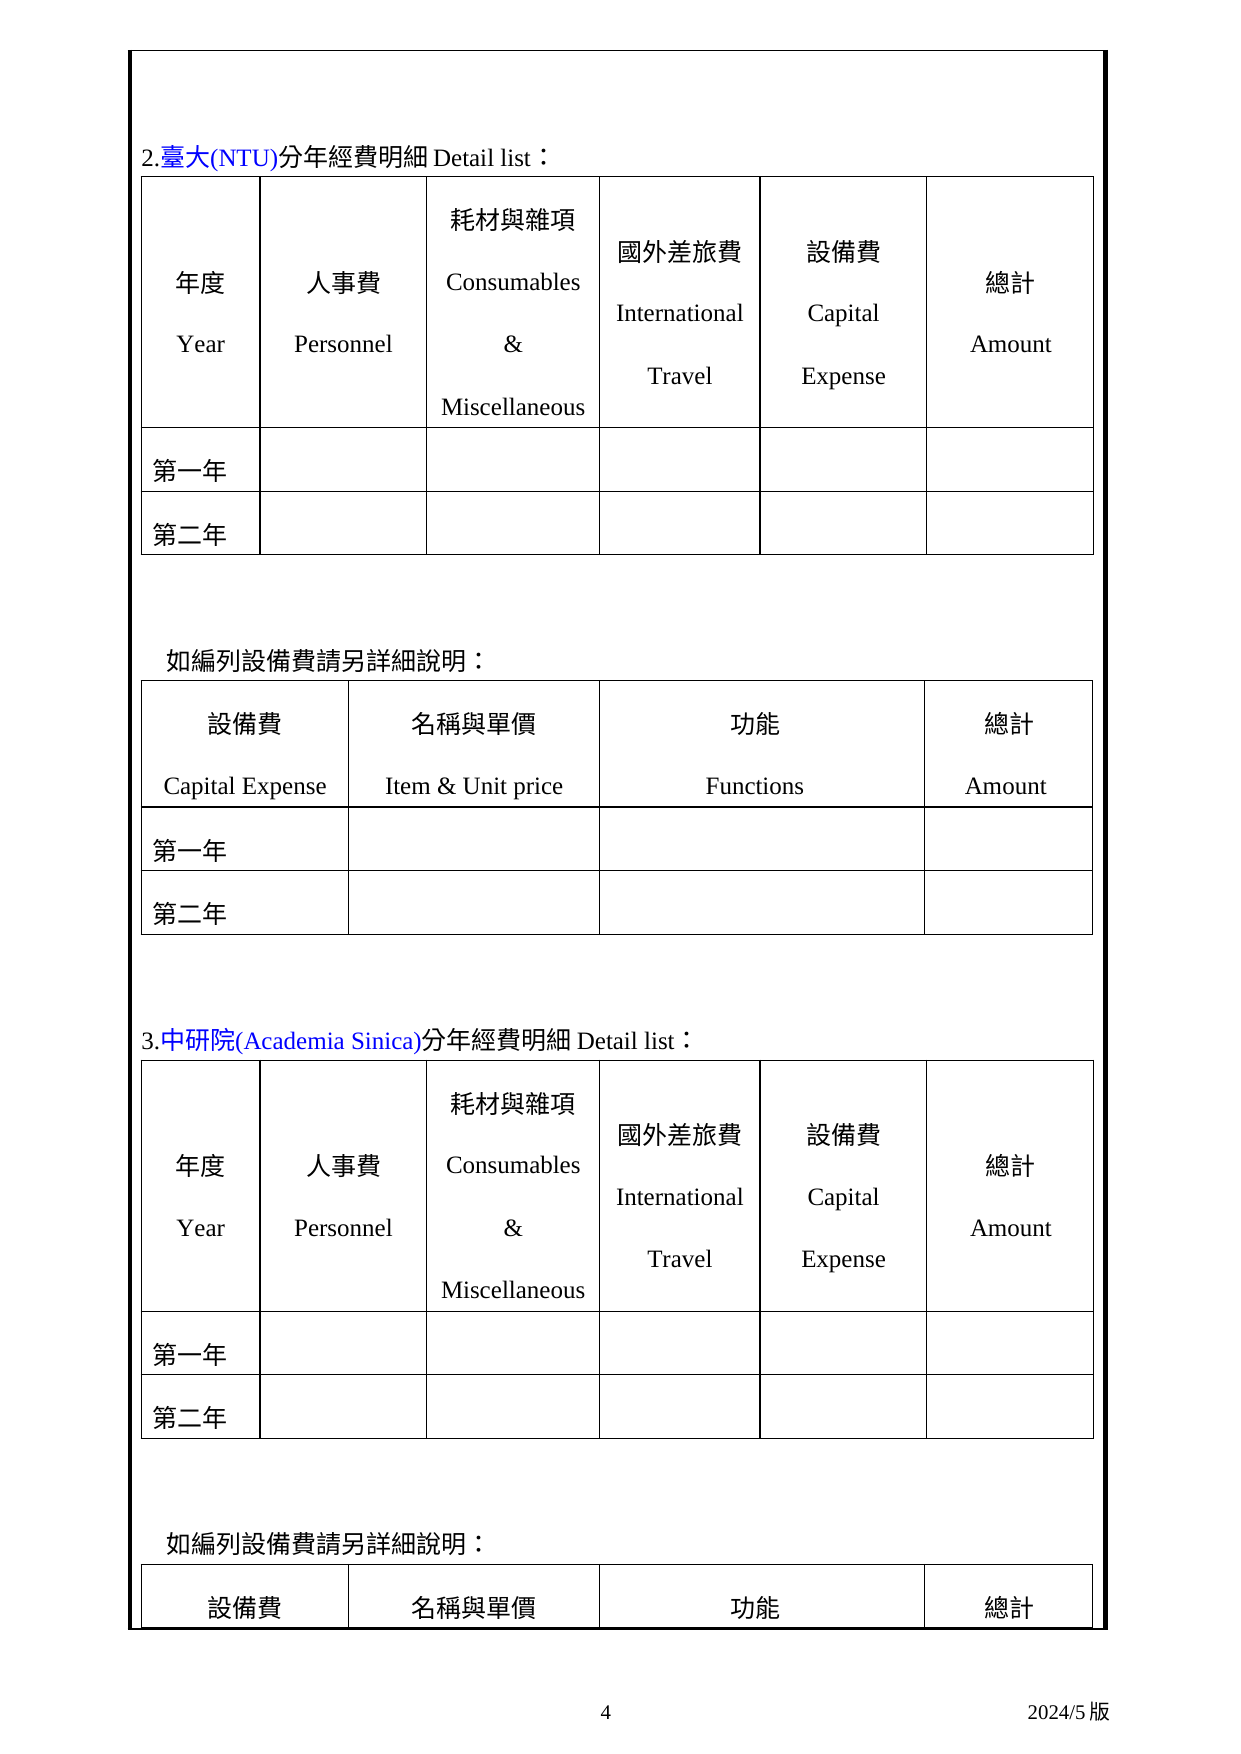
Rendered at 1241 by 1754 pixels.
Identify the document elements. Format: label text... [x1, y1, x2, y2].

table_cell [927, 1312, 1093, 1374]
table_cell [427, 492, 599, 554]
table_header 耗材與雜項 Consumables & Miscellaneous [427, 177, 599, 427]
table_cell [761, 492, 926, 554]
table_cell 第一年 [142, 808, 348, 870]
table_cell [427, 428, 599, 491]
table_header 人事費 Personnel [261, 1061, 426, 1311]
table_cell [349, 871, 599, 933]
table_header 設備費 Capital Expense [761, 177, 926, 427]
table_header 總計 Amount [927, 177, 1093, 427]
table_cell 2.臺大(NTU)分年經費明細Detail list： 如編列設備費請另詳細說明： 3.中研院(Academia Sinica)分年經費明細Detail list： 如編列設備費請另詳細說明： [132, 51, 1103, 1628]
table_header 功能 Functions [600, 681, 924, 806]
table_cell [600, 871, 924, 933]
table_header 功能 [600, 1565, 924, 1627]
table_cell [600, 492, 759, 554]
table_cell 第二年 [142, 871, 348, 933]
table_cell 第一年 [142, 428, 259, 491]
table_cell [761, 428, 926, 491]
table_cell [261, 492, 426, 554]
table_header 總計 Amount [927, 1061, 1093, 1311]
table_cell [261, 1375, 426, 1438]
table_cell 第一年 [142, 1312, 259, 1374]
table_header 總計 [925, 1565, 1092, 1627]
table_cell 第二年 [142, 1375, 259, 1438]
table_cell [761, 1312, 926, 1374]
table_cell [761, 1375, 926, 1438]
table_header 國外差旅費 International Travel [600, 1061, 759, 1311]
table_cell [600, 1375, 759, 1438]
table_cell [261, 428, 426, 491]
table_header 人事費 Personnel [261, 177, 426, 427]
table_cell [927, 492, 1093, 554]
table_header 年度 Year [142, 177, 259, 427]
table_cell [925, 808, 1092, 870]
table_cell [349, 808, 599, 870]
table_header 耗材與雜項 Consumables & Miscellaneous [427, 1061, 599, 1311]
table_cell [927, 428, 1093, 491]
table_cell [600, 428, 759, 491]
table_header 名稱與單價 Item & Unit price [349, 681, 599, 806]
table_cell [600, 808, 924, 870]
table_cell [261, 1312, 426, 1374]
table_cell [600, 1312, 759, 1374]
table_header 設備費 [142, 1565, 348, 1627]
table_header 設備費 Capital Expense [761, 1061, 926, 1311]
table_header 國外差旅費 International Travel [600, 177, 759, 427]
table_cell [427, 1312, 599, 1374]
table_cell [927, 1375, 1093, 1438]
table_header 年度 Year [142, 1061, 259, 1311]
table_header 總計 Amount [925, 681, 1092, 806]
table_cell [925, 871, 1092, 933]
table_header 設備費 Capital Expense [142, 681, 348, 806]
table_header 名稱與單價 [349, 1565, 599, 1627]
table_cell [427, 1375, 599, 1438]
table_cell 第二年 [142, 492, 259, 554]
